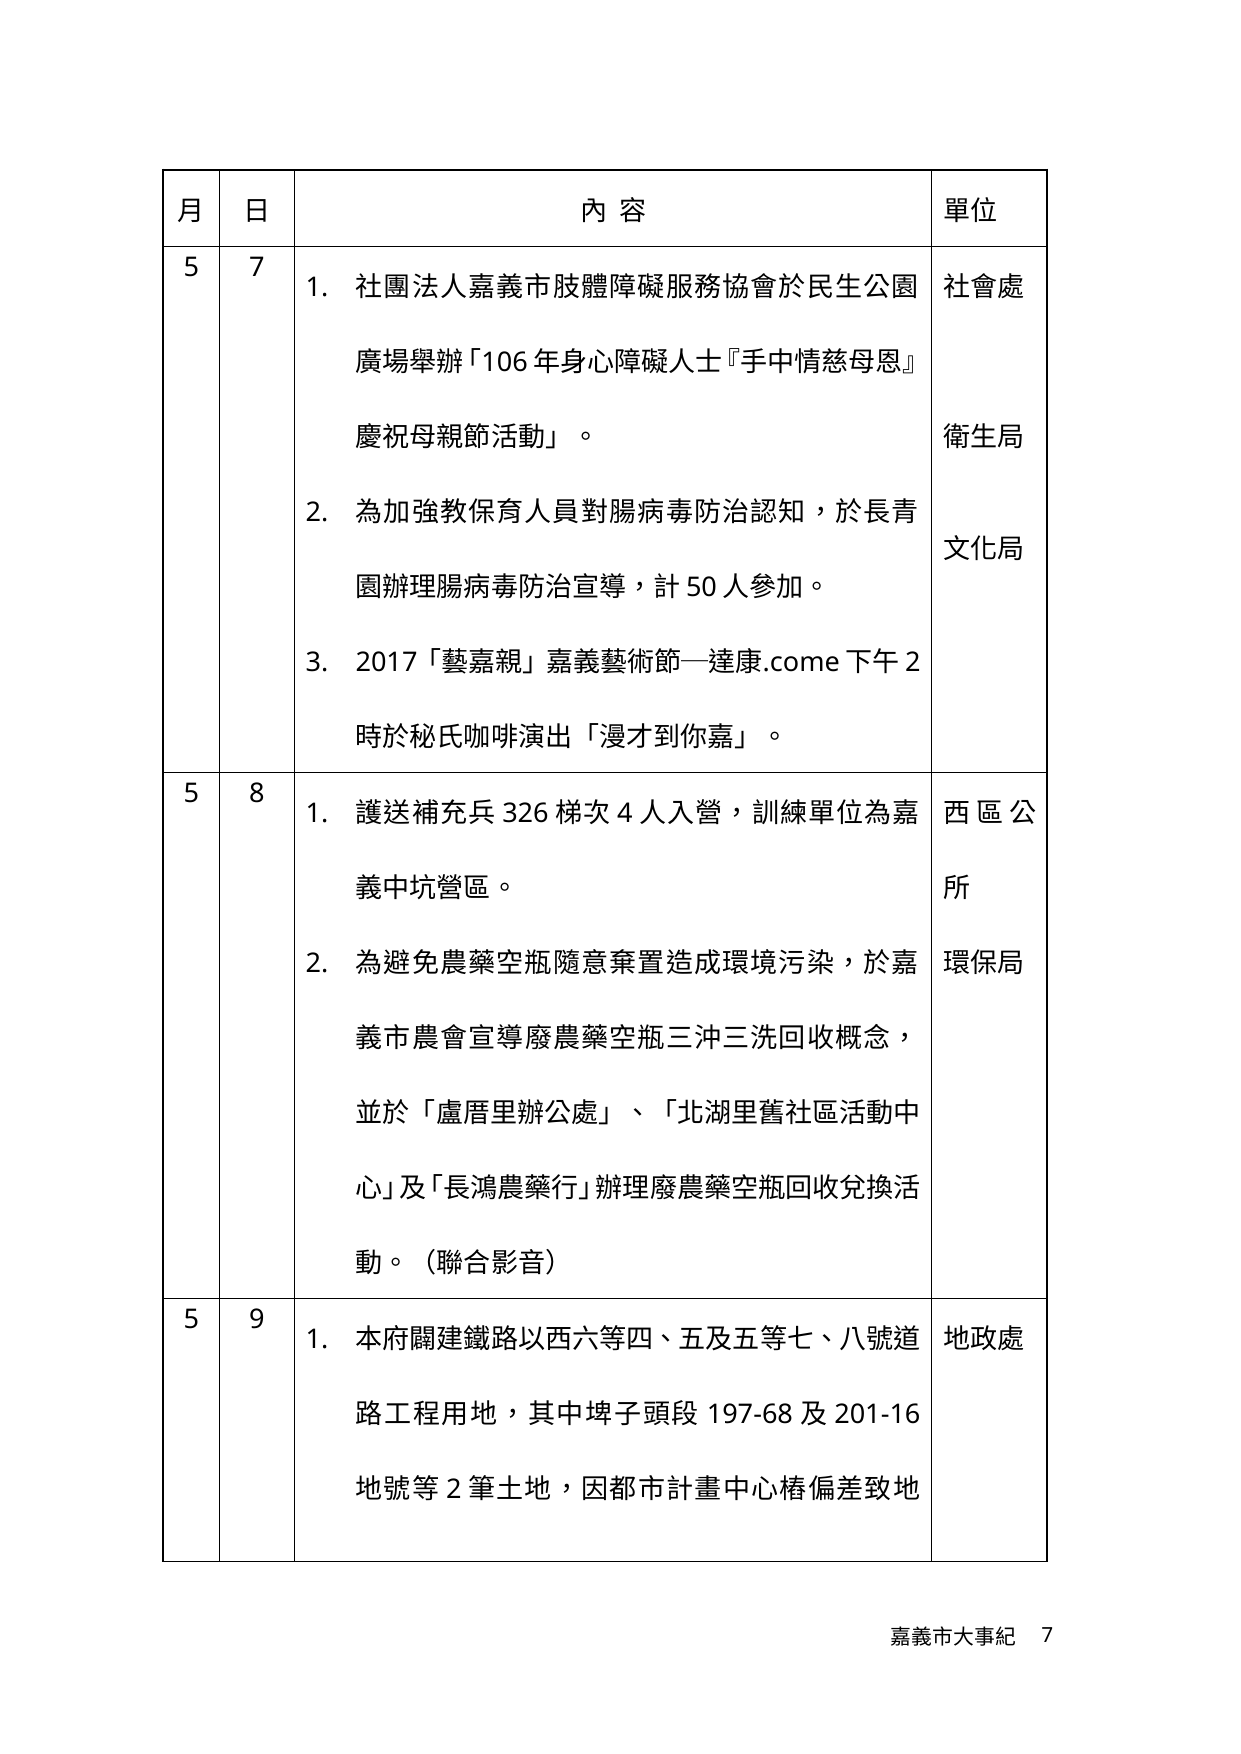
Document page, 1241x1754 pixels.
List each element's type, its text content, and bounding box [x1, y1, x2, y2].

table_cell 9 [220, 1299, 294, 1561]
table_cell 5 [164, 1299, 219, 1561]
table_cell 5 [164, 247, 219, 772]
table_header 日 [220, 171, 294, 246]
table_header 內 容 [295, 171, 931, 246]
table_cell 社團法人嘉義市肢體障礙服務協會於民生公園廣場舉辦「106年身心障礙人士『手中情慈母恩』慶祝母親節活動」。 為加強教保育人員對腸病毒防治認知，於長青園辦理腸病毒防治宣導，計50人參加。 2017「藝嘉親」嘉義藝術節─達康.come下午2時於秘氏咖啡演出「漫才到你嘉」。 [295, 247, 931, 772]
table_cell 護送補充兵326梯次4人入營，訓練單位為嘉義中坑營區。 為避免農藥空瓶隨意棄置造成環境污染，於嘉義市農會宣導廢農藥空瓶三沖三洗回收概念，並於「盧厝里辦公處」、「北湖里舊社區活動中心」及「長鴻農藥行」辦理廢農藥空瓶回收兌換活動。（聯合影音） [295, 773, 931, 1298]
table_header 單位 [932, 171, 1046, 246]
table_cell 社會處 衛生局 文化局 [932, 247, 1046, 772]
table_cell 7 [220, 247, 294, 772]
table_cell 西區公所 環保局 [932, 773, 1046, 1298]
table_cell 地政處 [932, 1299, 1046, 1561]
table_cell 8 [220, 773, 294, 1298]
table_cell 5 [164, 773, 219, 1298]
table_header 月 [164, 171, 219, 246]
table_cell 本府闢建鐵路以西六等四、五及五等七、八號道路工程用地，其中埤子頭段197-68及201-16地號等2筆土地，因都市計畫中心樁偏差致地 [295, 1299, 931, 1561]
